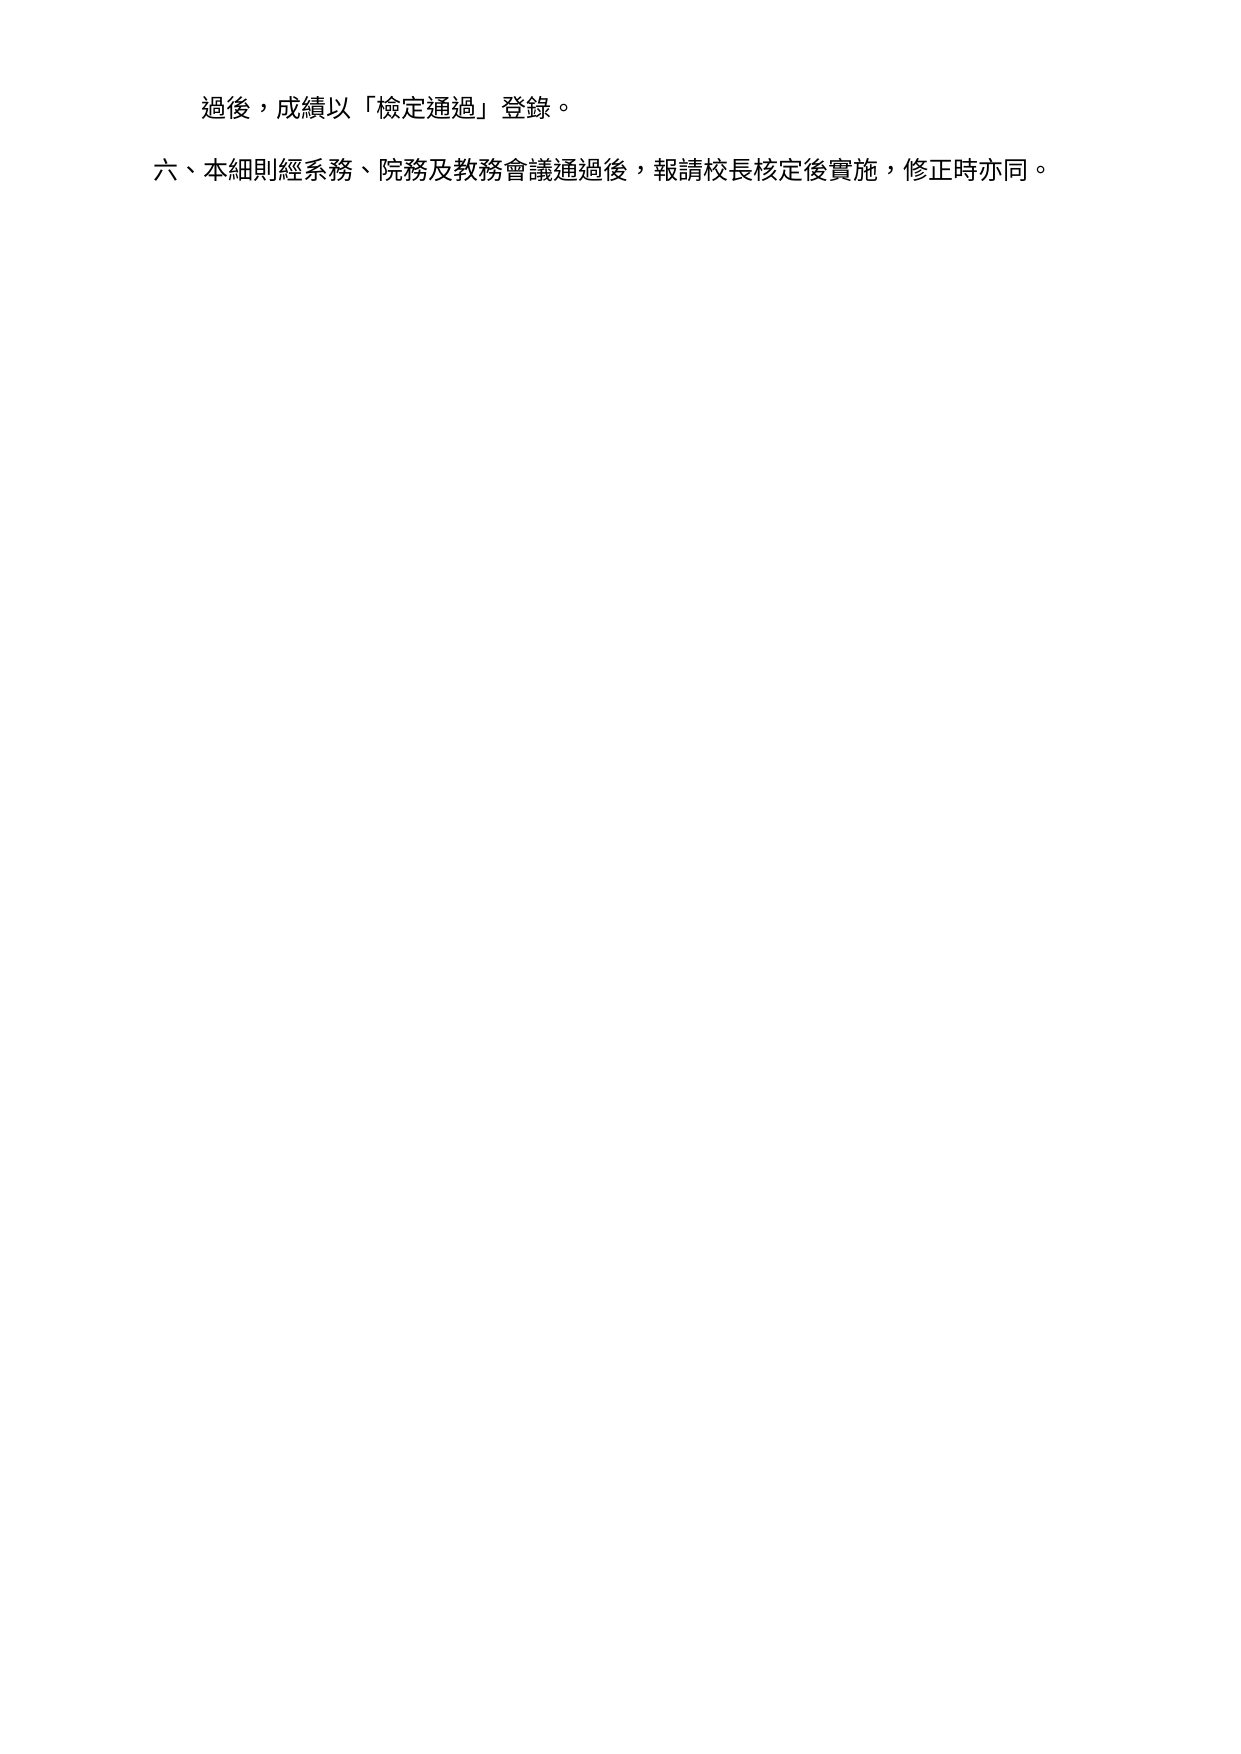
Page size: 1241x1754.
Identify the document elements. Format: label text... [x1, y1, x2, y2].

text 過後，成績以「檢定通過」登錄。 [153, 64, 1098, 127]
text 六、本細則經系務、院務及教務會議通過後，報請校長核定後實施，修正時亦同。 [153, 127, 1098, 189]
